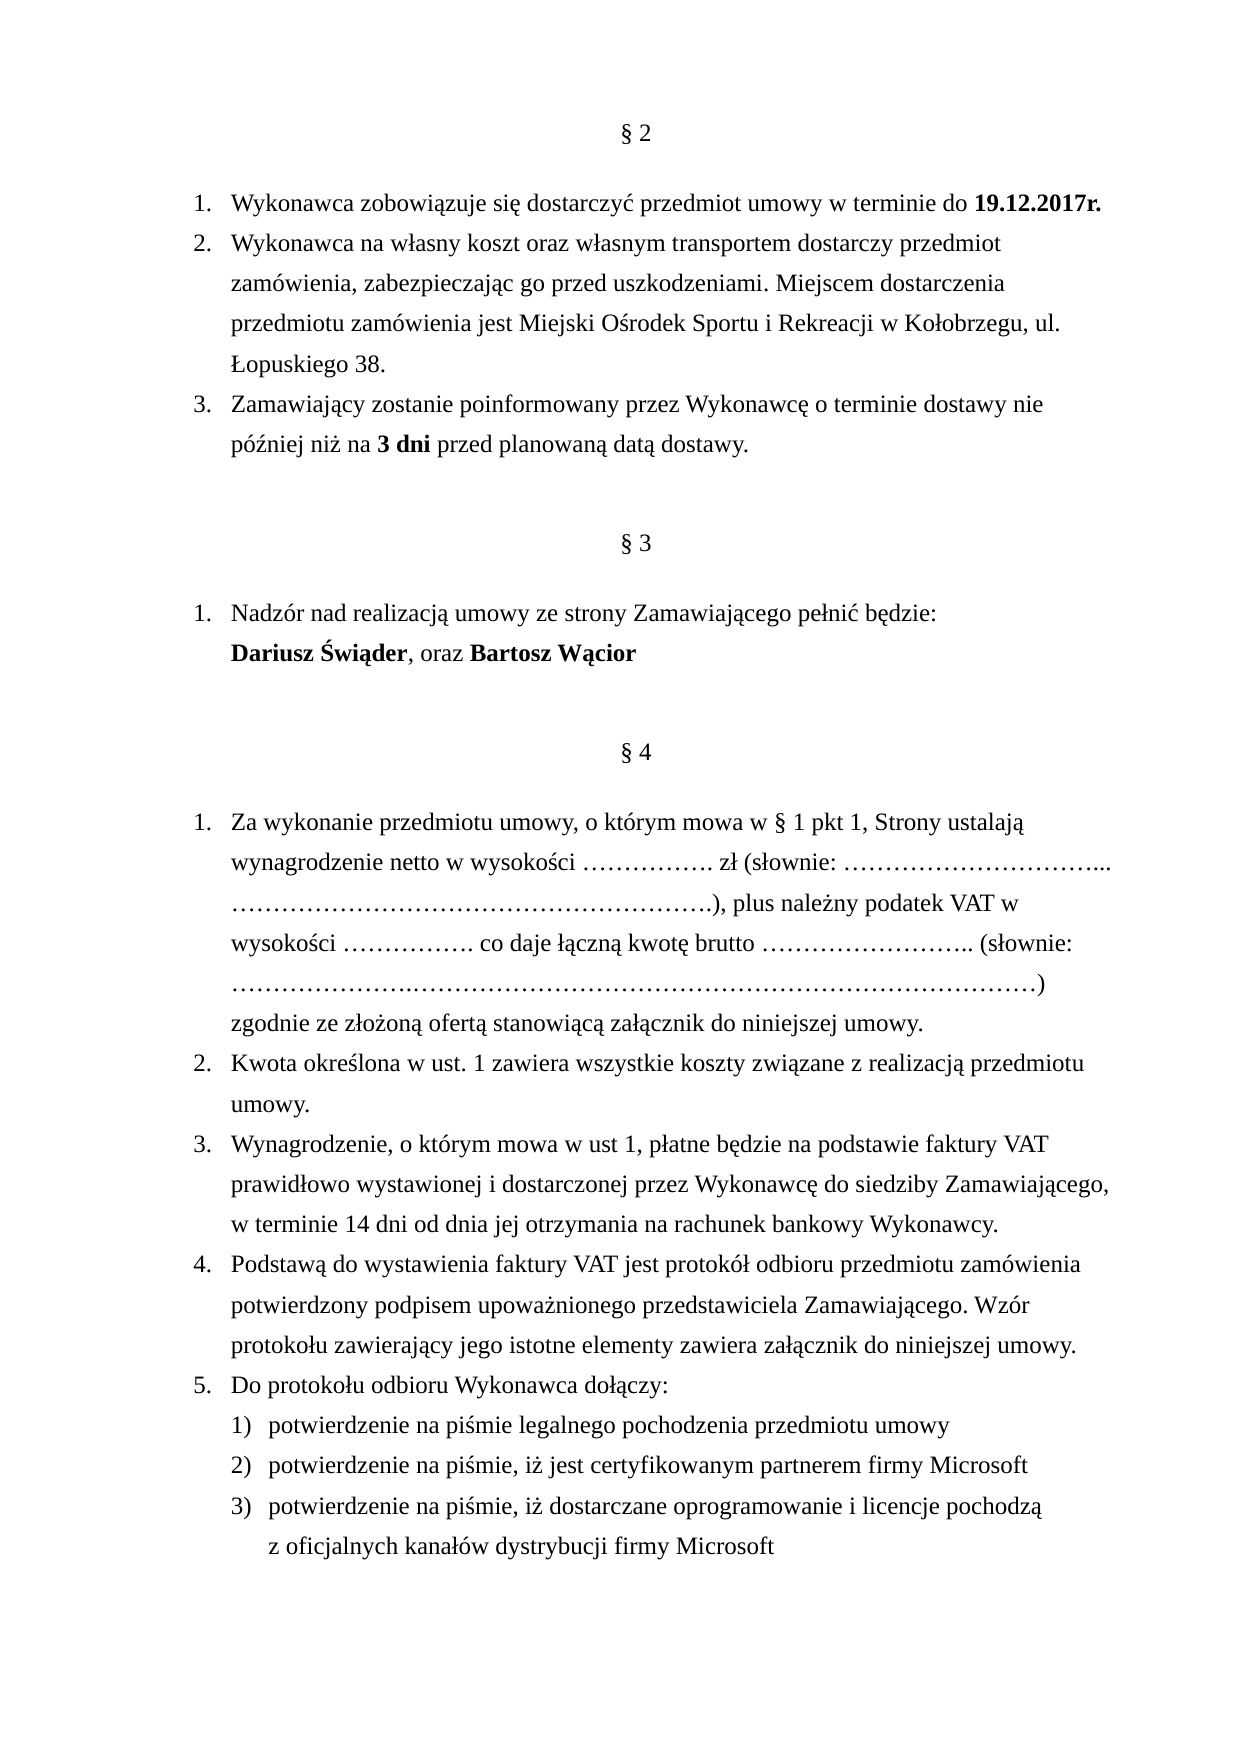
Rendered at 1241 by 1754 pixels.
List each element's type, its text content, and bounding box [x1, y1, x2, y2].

list Do protokołu odbioru Wykonawca dołączy: [193, 1370, 1122, 1399]
list Wykonawca zobowiązuje się dostarczyć przedmiot umowy w terminie do 19.12.2017r. [193, 188, 1122, 217]
list Zamawiający zostanie poinformowany przez Wykonawcę o terminie dostawy nie później niż na 3 dni przed planowaną datą dostawy. [193, 389, 1122, 458]
list Wykonawca na własny koszt oraz własnym transportem dostarczy przedmiot zamówienia, zabezpieczając go przed uszkodzeniami. Miejscem dostarczenia przedmiotu zamówienia jest Miejski Ośrodek Sportu i Rekreacji w Kołobrzegu, ul. Łopuskiego 38. [193, 228, 1122, 377]
list potwierdzenie na piśmie, iż dostarczane oprogramowanie i licencje pochodzą z oficjalnych kanałów dystrybucji firmy Microsoft [231, 1491, 1122, 1560]
list potwierdzenie na piśmie legalnego pochodzenia przedmiotu umowy [231, 1410, 1122, 1439]
list potwierdzenie na piśmie, iż jest certyfikowanym partnerem firmy Microsoft [231, 1451, 1122, 1479]
list Za wykonanie przedmiotu umowy, o którym mowa w § 1 pkt 1, Strony ustalają wynagrodzenie netto w wysokości ……………. zł (słownie: …………………………...………………………………………………….), plus należny podatek VAT w wysokości ……………. co daje łączną kwotę brutto …………………….. (słownie: ………………….…………………………………………………………………) zgodnie ze złożoną ofertą stanowiącą załącznik do niniejszej umowy. [193, 807, 1122, 1037]
list Nadzór nad realizacją umowy ze strony Zamawiającego pełnić będzie: Dariusz Świąder, oraz Bartosz Wącior [193, 598, 1122, 667]
list Podstawą do wystawienia faktury VAT jest protokół odbioru przedmiotu zamówienia potwierdzony podpisem upoważnionego przedstawiciela Zamawiającego. Wzór protokołu zawierający jego istotne elementy zawiera załącznik do niniejszej umowy. [193, 1249, 1122, 1359]
list Kwota określona w ust. 1 zawiera wszystkie koszty związane z realizacją przedmiotu umowy. [193, 1048, 1122, 1117]
list Wynagrodzenie, o którym mowa w ust 1, płatne będzie na podstawie faktury VAT prawidłowo wystawionej i dostarczonej przez Wykonawcę do siedziby Zamawiającego, w terminie 14 dni od dnia jej otrzymania na rachunek bankowy Wykonawcy. [193, 1129, 1122, 1238]
